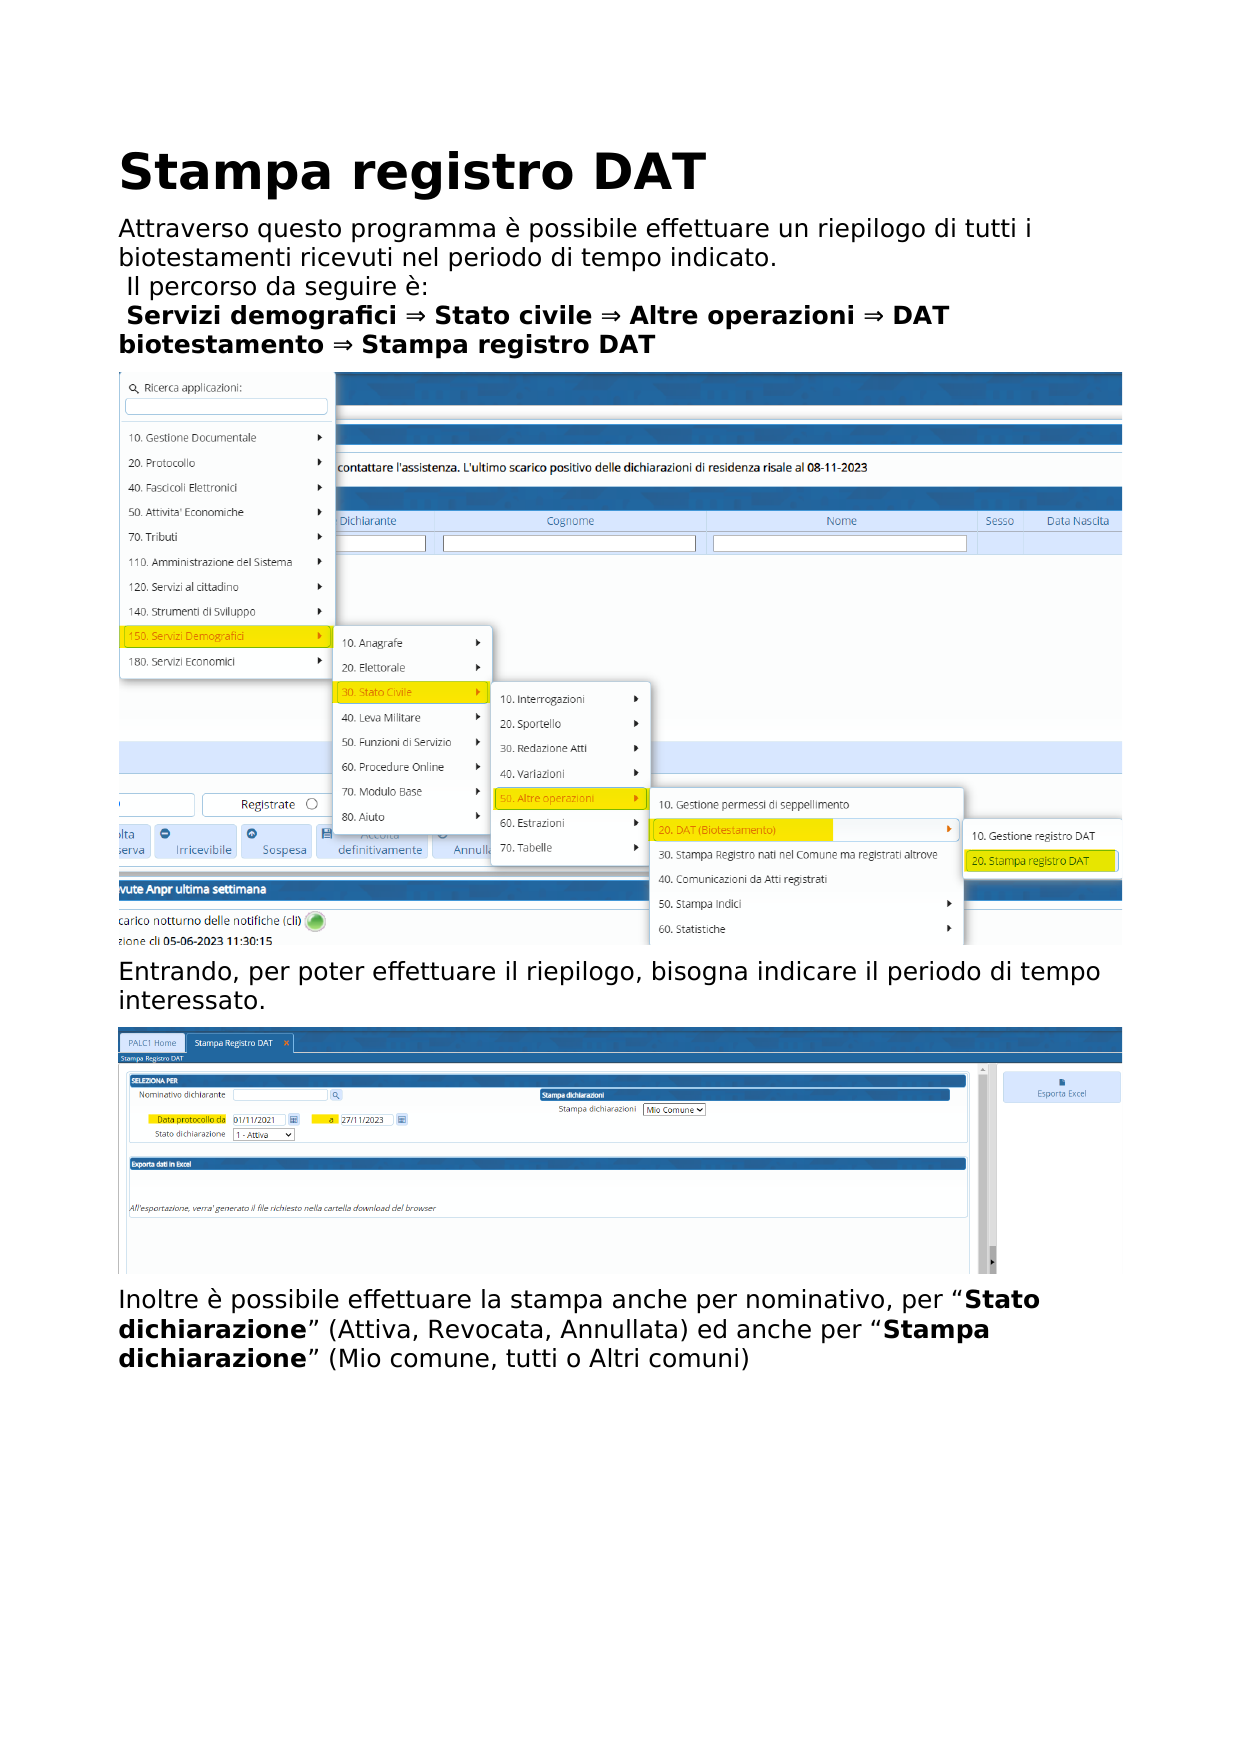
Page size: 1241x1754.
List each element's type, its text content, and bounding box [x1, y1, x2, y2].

text Attraverso questo programma è possibile effettuare un riepilogo di tutti i biotestamenti ricevuti nel periodo di tempo indicato. Il percorso da seguire è: Servizi demografici ⇒ Stato civile ⇒ Altre operazioni ⇒ DAT biotestamento ⇒ Stampa registro DAT [118, 214, 1122, 360]
text Inoltre è possibile effettuare la stampa anche per nominativo, per “Stato dichiarazione” (Attiva, Revocata, Annullata) ed anche per “Stampa dichiarazione” (Mio comune, tutti o Altri comuni) [118, 1286, 1122, 1373]
text Entrando, per poter effettuare il riepilogo, bisogna indicare il periodo di tempo interessato. [118, 957, 1122, 1015]
picture [118, 1027, 1123, 1274]
subtitle Stampa registro DAT [118, 143, 1122, 201]
picture [118, 372, 1123, 945]
